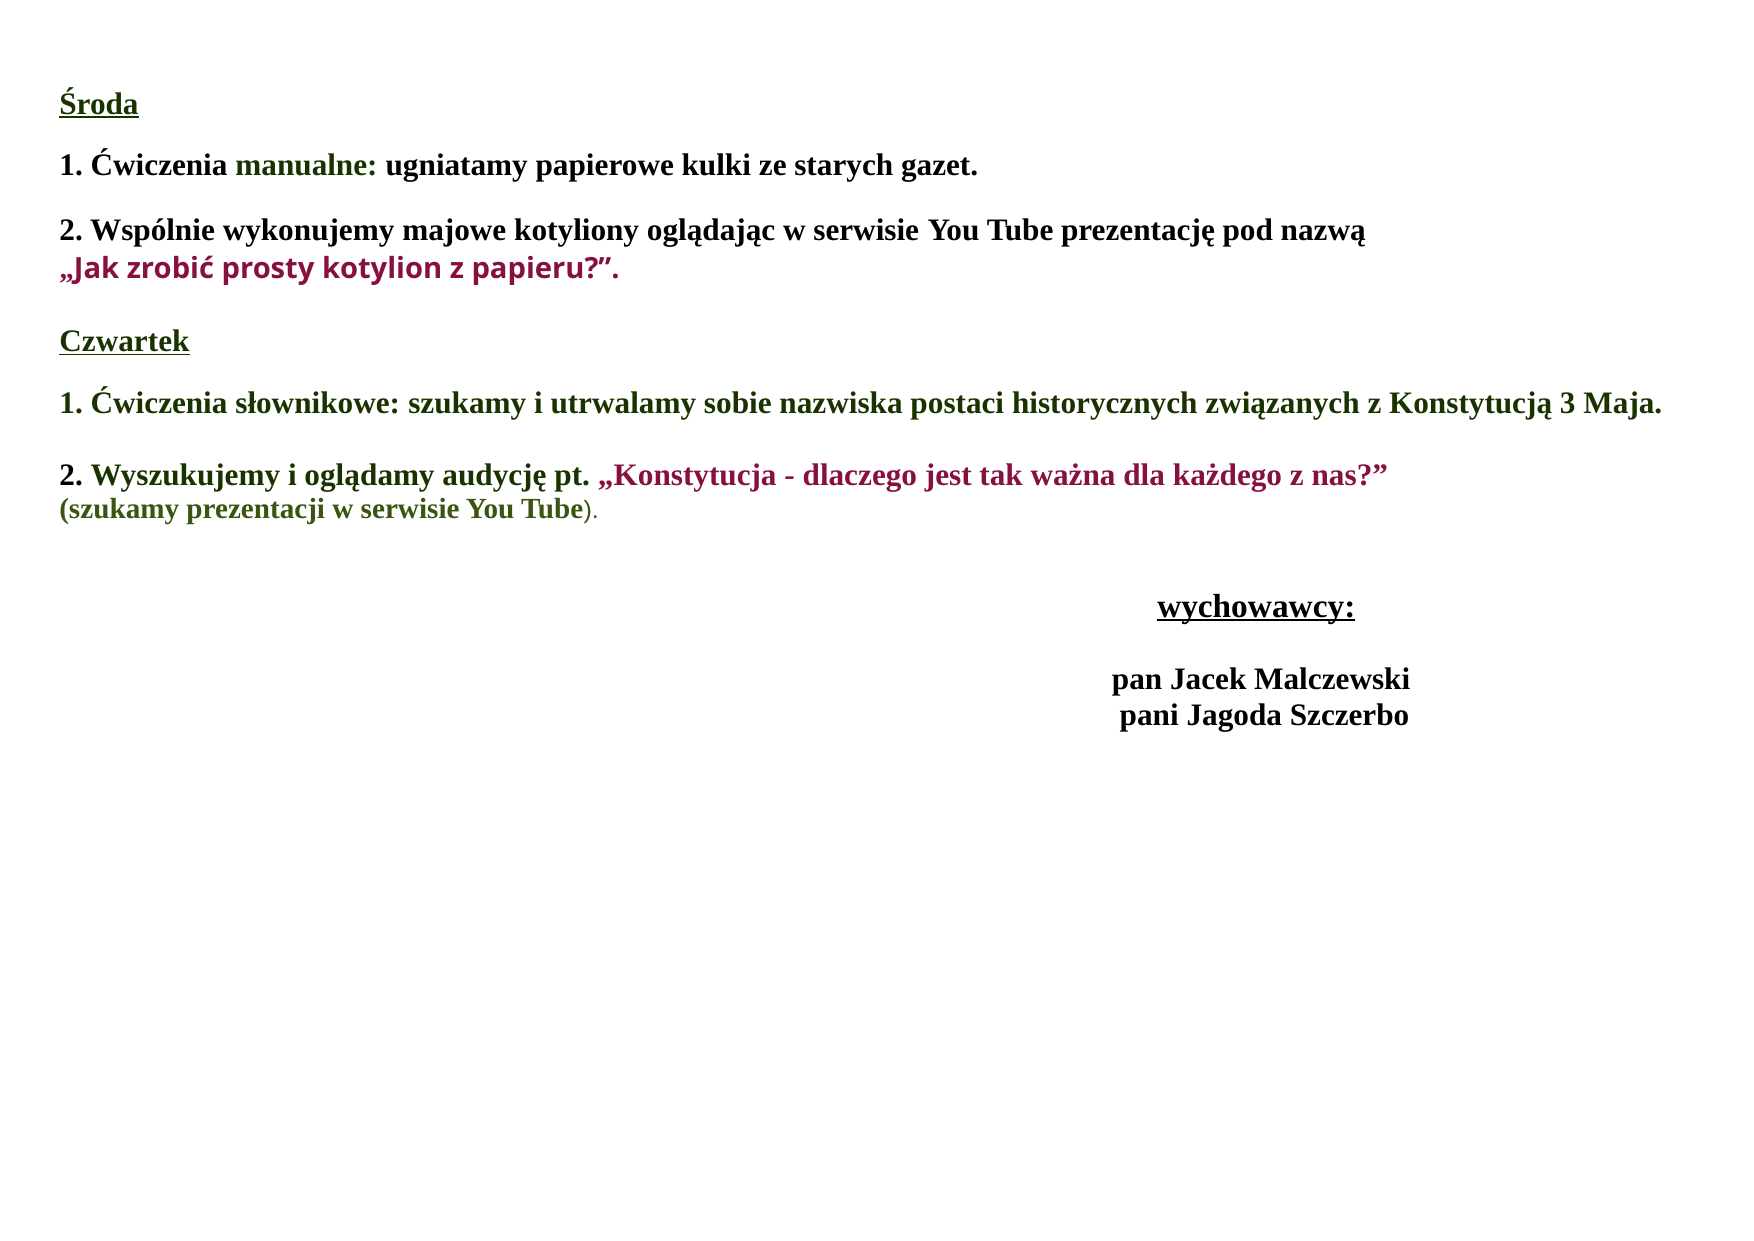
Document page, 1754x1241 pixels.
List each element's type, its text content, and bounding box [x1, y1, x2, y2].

text Czwartek [59, 323, 1695, 359]
text 2. Wyszukujemy i oglądamy audycję pt. „Konstytucja - dlaczego jest tak ważna dla każdego z nas?” [59, 456, 1695, 492]
text „Jak zrobić prosty kotylion z papieru?”. [59, 247, 1695, 287]
text wychowawcy: [59, 586, 1695, 624]
text 1. Ćwiczenia słownikowe: szukamy i utrwalamy sobie nazwiska postaci historycznych związanych z Konstytucją 3 Maja. [59, 384, 1695, 420]
text Środa [59, 85, 1695, 121]
text pan Jacek Malczewski [59, 660, 1695, 696]
text 2. Wspólnie wykonujemy majowe kotyliony oglądając w serwisie You Tube prezentację pod nazwą [59, 211, 1695, 247]
text (szukamy prezentacji w serwisie You Tube). [59, 492, 1695, 525]
text 1. Ćwiczenia manualne: ugniatamy papierowe kulki ze starych gazet. [59, 146, 1695, 182]
text pani Jagoda Szczerbo [59, 696, 1695, 732]
